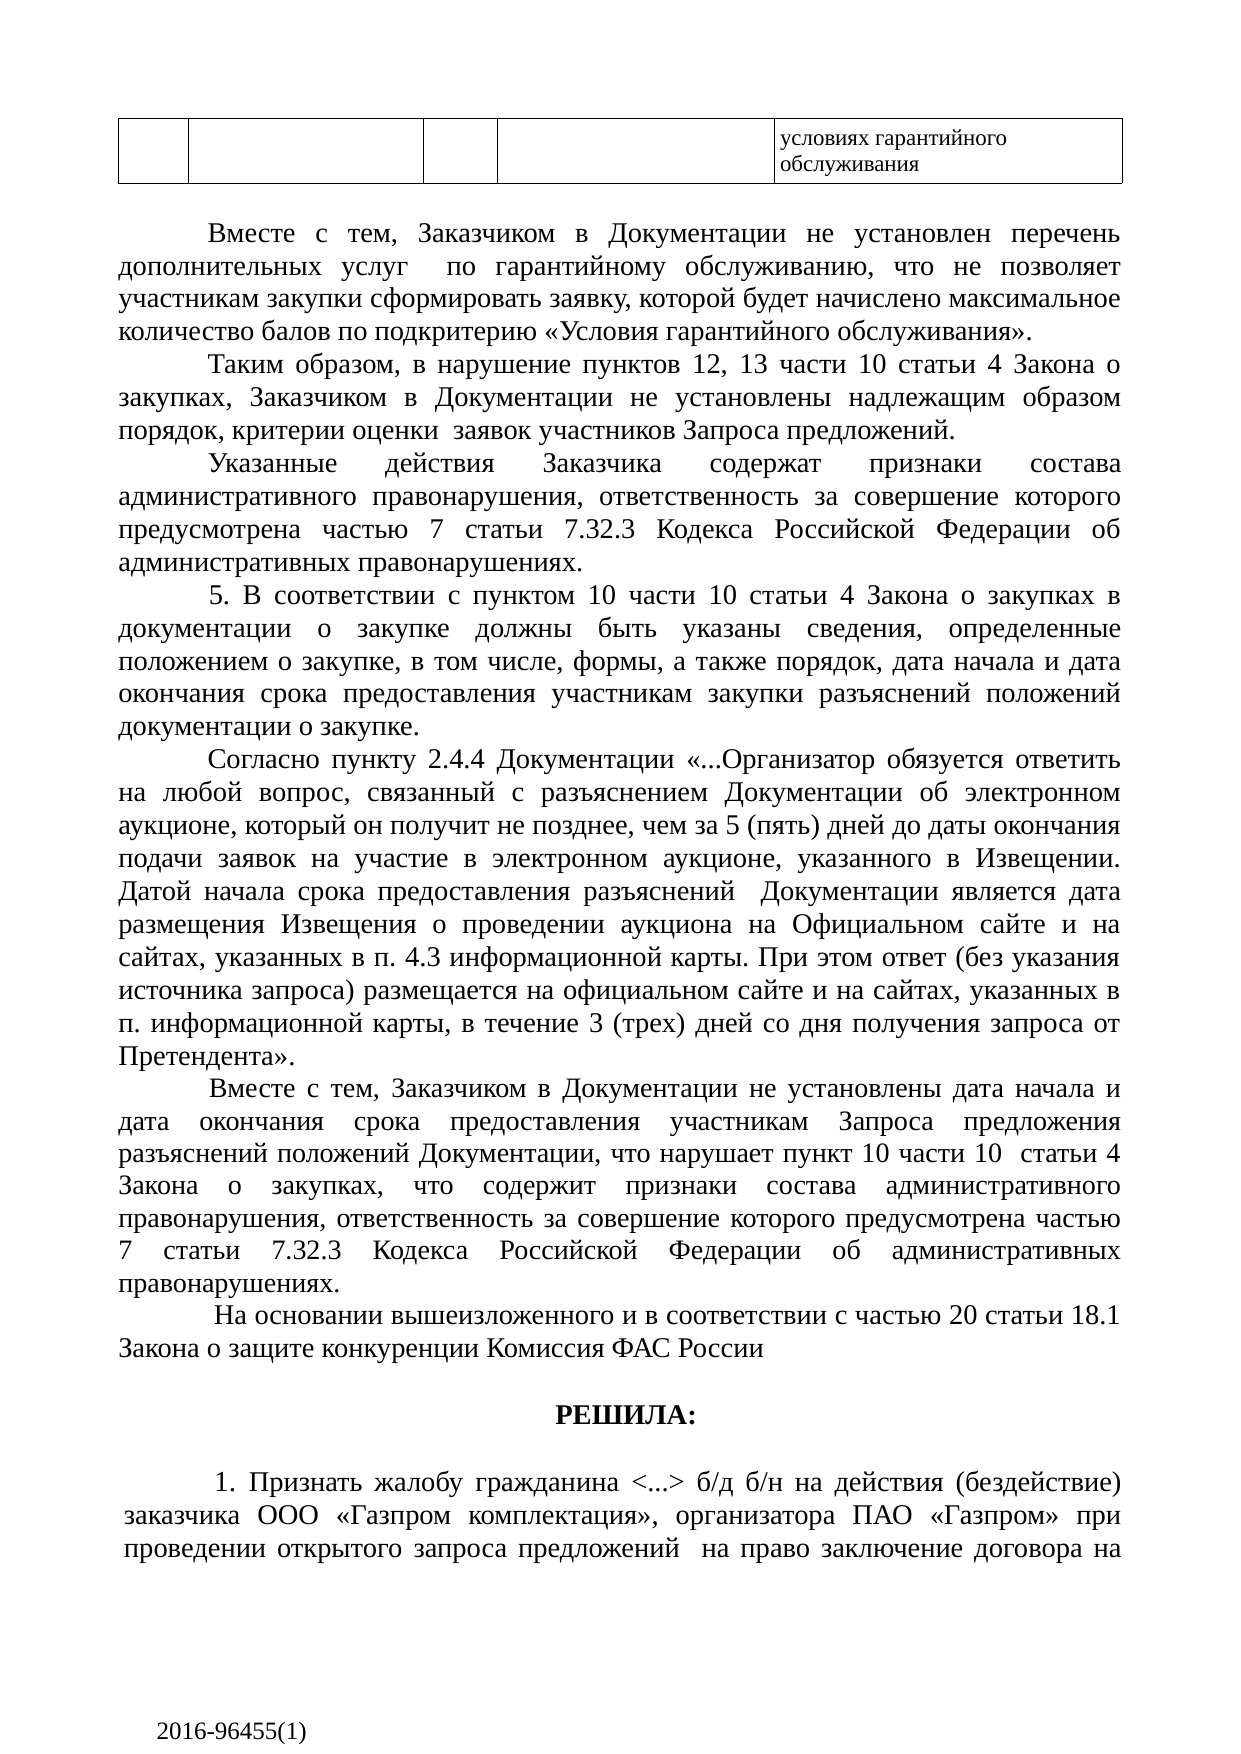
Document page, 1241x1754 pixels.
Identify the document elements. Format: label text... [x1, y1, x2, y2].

list РЕШИЛА: [128, 1397, 1122, 1430]
text Указанные действия Заказчика содержат признаки состава административного правонарушения, ответственность за совершение которого предусмотрена частью 7 статьи 7.32.3 Кодекса Российской Федерации об административных правонарушениях. [118, 446, 1122, 577]
text На основании вышеизложенного и в соответствии с частью 20 статьи 18.1 Закона о защите конкуренции Комиссия ФАС России [118, 1298, 1122, 1364]
text Таким образом, в нарушение пунктов 12, 13 части 10 статьи 4 Закона о закупках, Заказчиком в Документации не установлены надлежащим образом порядок, критерии оценки заявок участников Запроса предложений. [118, 347, 1122, 446]
list Признать жалобу гражданина <...> б/д б/н на действия (бездействие) заказчика ООО «Газпром комплектация», организатора ПАО «Газпром» при проведении открытого запроса предложений на право заключение договора на [124, 1464, 1122, 1563]
text Вместе с тем, Заказчиком в Документации не установлен перечень дополнительных услуг по гарантийному обслуживанию, что не позволяет участникам закупки сформировать заявку, которой будет начислено максимальное количество балов по подкритерию «Условия гарантийного обслуживания». [118, 215, 1122, 347]
text Вместе с тем, Заказчиком в Документации не установлены дата начала и дата окончания срока предоставления участникам Запроса предложения разъяснений положений Документации, что нарушает пункт 10 части 10 статьи 4 Закона о закупках, что содержит признаки состава административного правонарушения, ответственность за совершение которого предусмотрена частью 7 статьи 7.32.3 Кодекса Российской Федерации об административных правонарушениях. [118, 1071, 1122, 1298]
text Согласно пункту 2.4.4 Документации «...Организатор обязуется ответить на любой вопрос, связанный с разъяснением Документации об электронном аукционе, который он получит не позднее, чем за 5 (пять) дней до даты окончания подачи заявок на участие в электронном аукционе, указанного в Извещении. Датой начала срока предоставления разъяснений Документации является дата размещения Извещения о проведении аукциона на Официальном сайте и на сайтах, указанных в п. 4.3 информационной карты. При этом ответ (без указания источника запроса) размещается на официальном сайте и на сайтах, указанных в п. информационной карты, в течение 3 (трех) дней со дня получения запроса от Претендента». [118, 742, 1122, 1071]
table_header [119, 119, 188, 182]
table_header [498, 119, 774, 182]
table_header 0,05 [424, 119, 497, 182]
table_header условиях гарантийного обслуживания [775, 119, 1122, 182]
table_header [189, 119, 423, 182]
text 5. В соответствии с пунктом 10 части 10 статьи 4 Закона о закупках в документации о закупке должны быть указаны сведения, определенные положением о закупке, в том числе, формы, а также порядок, дата начала и дата окончания срока предоставления участникам закупки разъяснений положений документации о закупке. [118, 577, 1122, 742]
